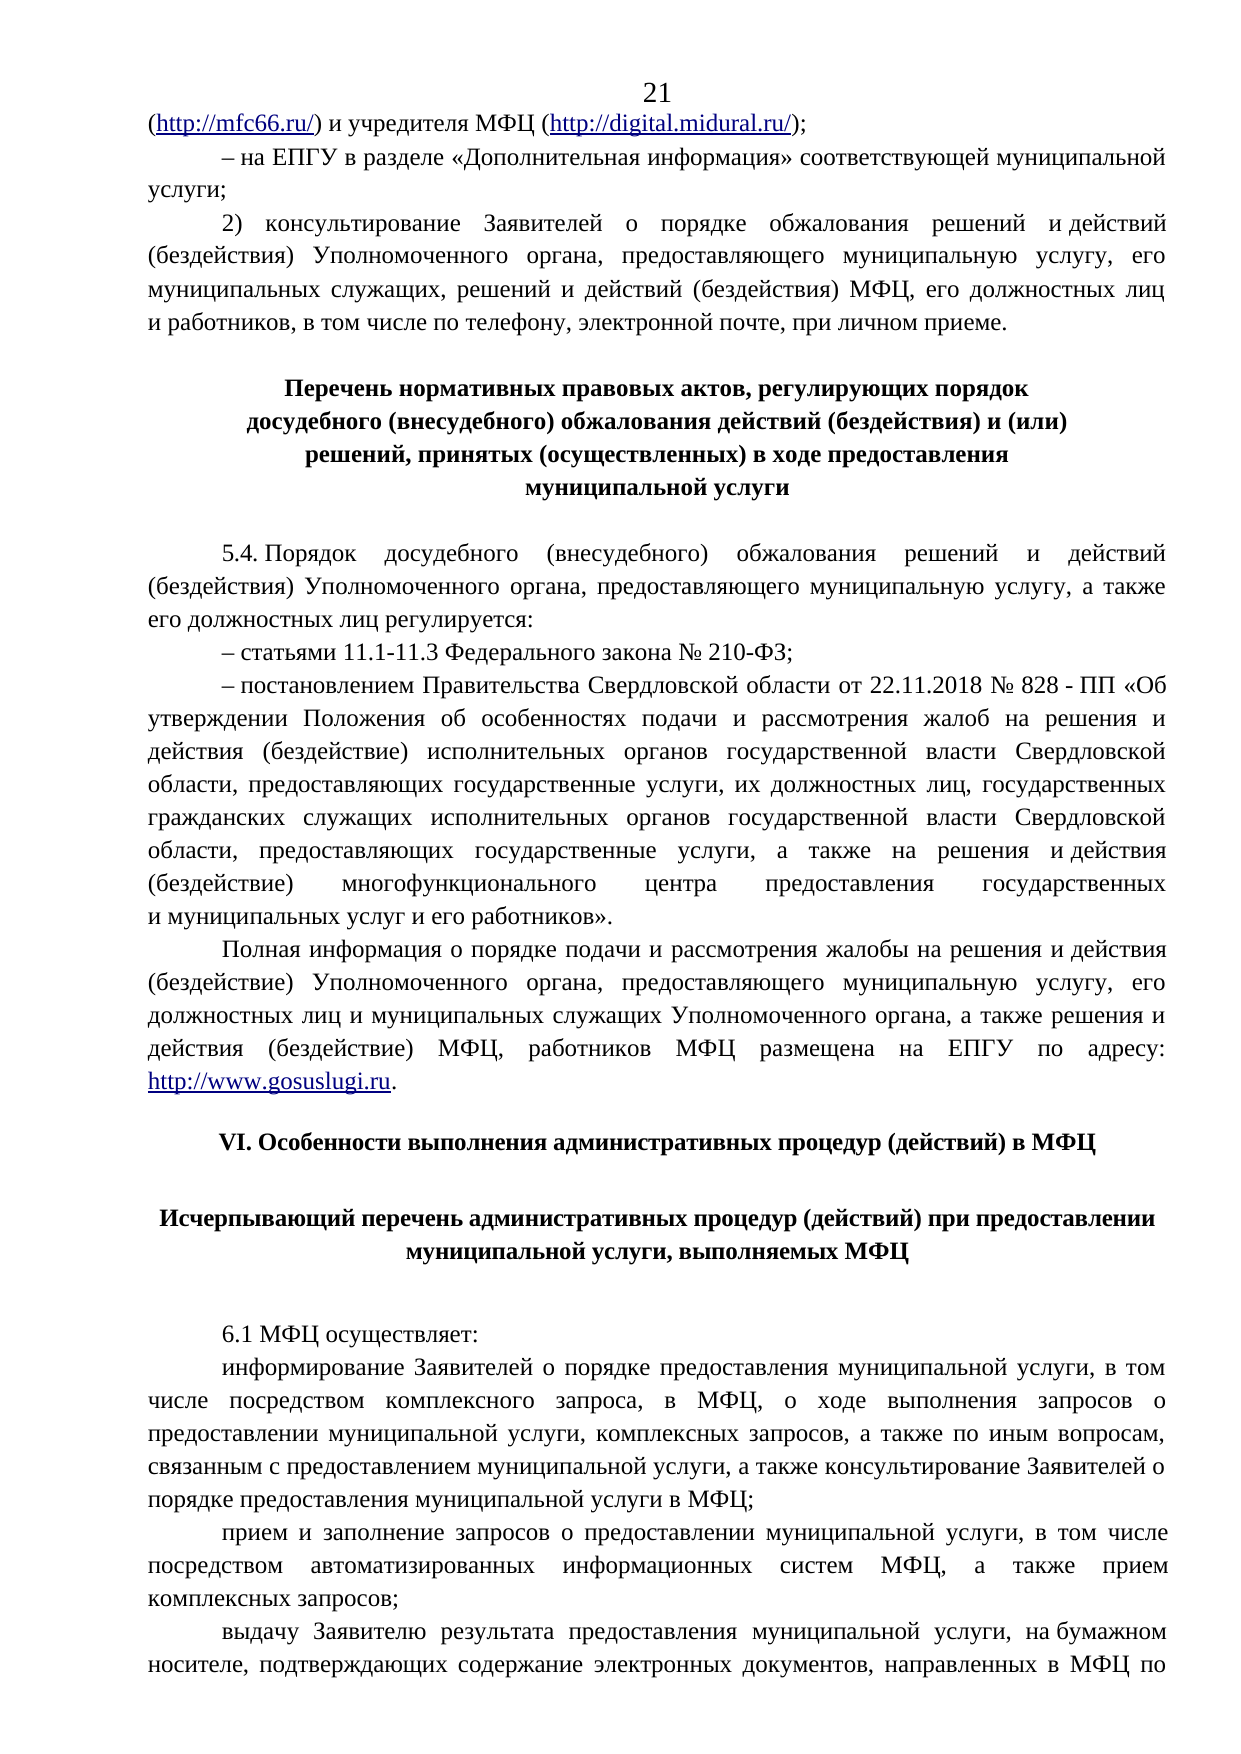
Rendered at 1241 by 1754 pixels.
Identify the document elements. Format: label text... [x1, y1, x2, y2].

text – постановлением Правительства Свердловской области от 22.11.2018 № 828 - ПП «Об утверждении Положения об особенностях подачи и рассмотрения жалоб на решения и действия (бездействие) исполнительных органов государственной власти Свердловской области, предоставляющих государственные услуги, их должностных лиц, государственных гражданских служащих исполнительных органов государственной власти Свердловской области, предоставляющих государственные услуги, а также на решения и действия (бездействие) многофункционального центра предоставления государственных и муниципальных услуг и его работников». [148, 670, 1167, 930]
text Исчерпывающий перечень административных процедур (действий) при предоставлении муниципальной услуги, выполняемых МФЦ [148, 1203, 1167, 1265]
text прием и заполнение запросов о предоставлении муниципальной услуги, в том числе посредством автоматизированных информационных систем МФЦ, а также прием комплексных запросов; [148, 1517, 1169, 1612]
text Перечень нормативных правовых актов, регулирующих порядок [148, 373, 1166, 401]
text досудебного (внесудебного) обжалования действий (бездействия) и (или) [148, 406, 1166, 434]
text Полная информация о порядке подачи и рассмотрения жалобы на решения и действия (бездействие) Уполномоченного органа, предоставляющего муниципальную услугу, его должностных лиц и муниципальных служащих Уполномоченного органа, а также решения и действия (бездействие) МФЦ, работников МФЦ размещена на ЕПГУ по адресу: http://www.gosuslugi.ru. [148, 934, 1167, 1095]
text – на ЕПГУ в разделе «Дополнительная информация» соответствующей муниципальной услуги; [148, 142, 1167, 203]
text муниципальной услуги [148, 472, 1167, 501]
text информирование Заявителей о порядке предоставления муниципальной услуги, в том числе посредством комплексного запроса, в МФЦ, о ходе выполнения запросов о предоставлении муниципальной услуги, комплексных запросов, а также по иным вопросам, связанным с предоставлением муниципальной услуги, а также консультирование Заявителей о порядке предоставления муниципальной услуги в МФЦ; [148, 1352, 1167, 1513]
text 5.4. Порядок досудебного (внесудебного) обжалования решений и действий (бездействия) Уполномоченного органа, предоставляющего муниципальную услугу, а также его должностных лиц регулируется: [148, 538, 1167, 633]
text решений, принятых (осуществленных) в ходе предоставления [148, 439, 1166, 467]
text (http://mfc66.ru/) и учредителя МФЦ (http://digital.midural.ru/); [148, 108, 1167, 137]
text VI. Особенности выполнения административных процедур (действий) в МФЦ [148, 1127, 1167, 1156]
text 2) консультирование Заявителей о порядке обжалования решений и действий (бездействия) Уполномоченного органа, предоставляющего муниципальную услугу, его муниципальных служащих, решений и действий (бездействия) МФЦ, его должностных лиц и работников, в том числе по телефону, электронной почте, при личном приеме. [148, 208, 1167, 335]
text 6.1 МФЦ осуществляет: [148, 1319, 1167, 1348]
text выдачу Заявителю результата предоставления муниципальной услуги, на бумажном носителе, подтверждающих содержание электронных документов, направленных в МФЦ по [148, 1616, 1167, 1678]
text – статьями 11.1-11.3 Федерального закона № 210-ФЗ; [148, 637, 1167, 666]
